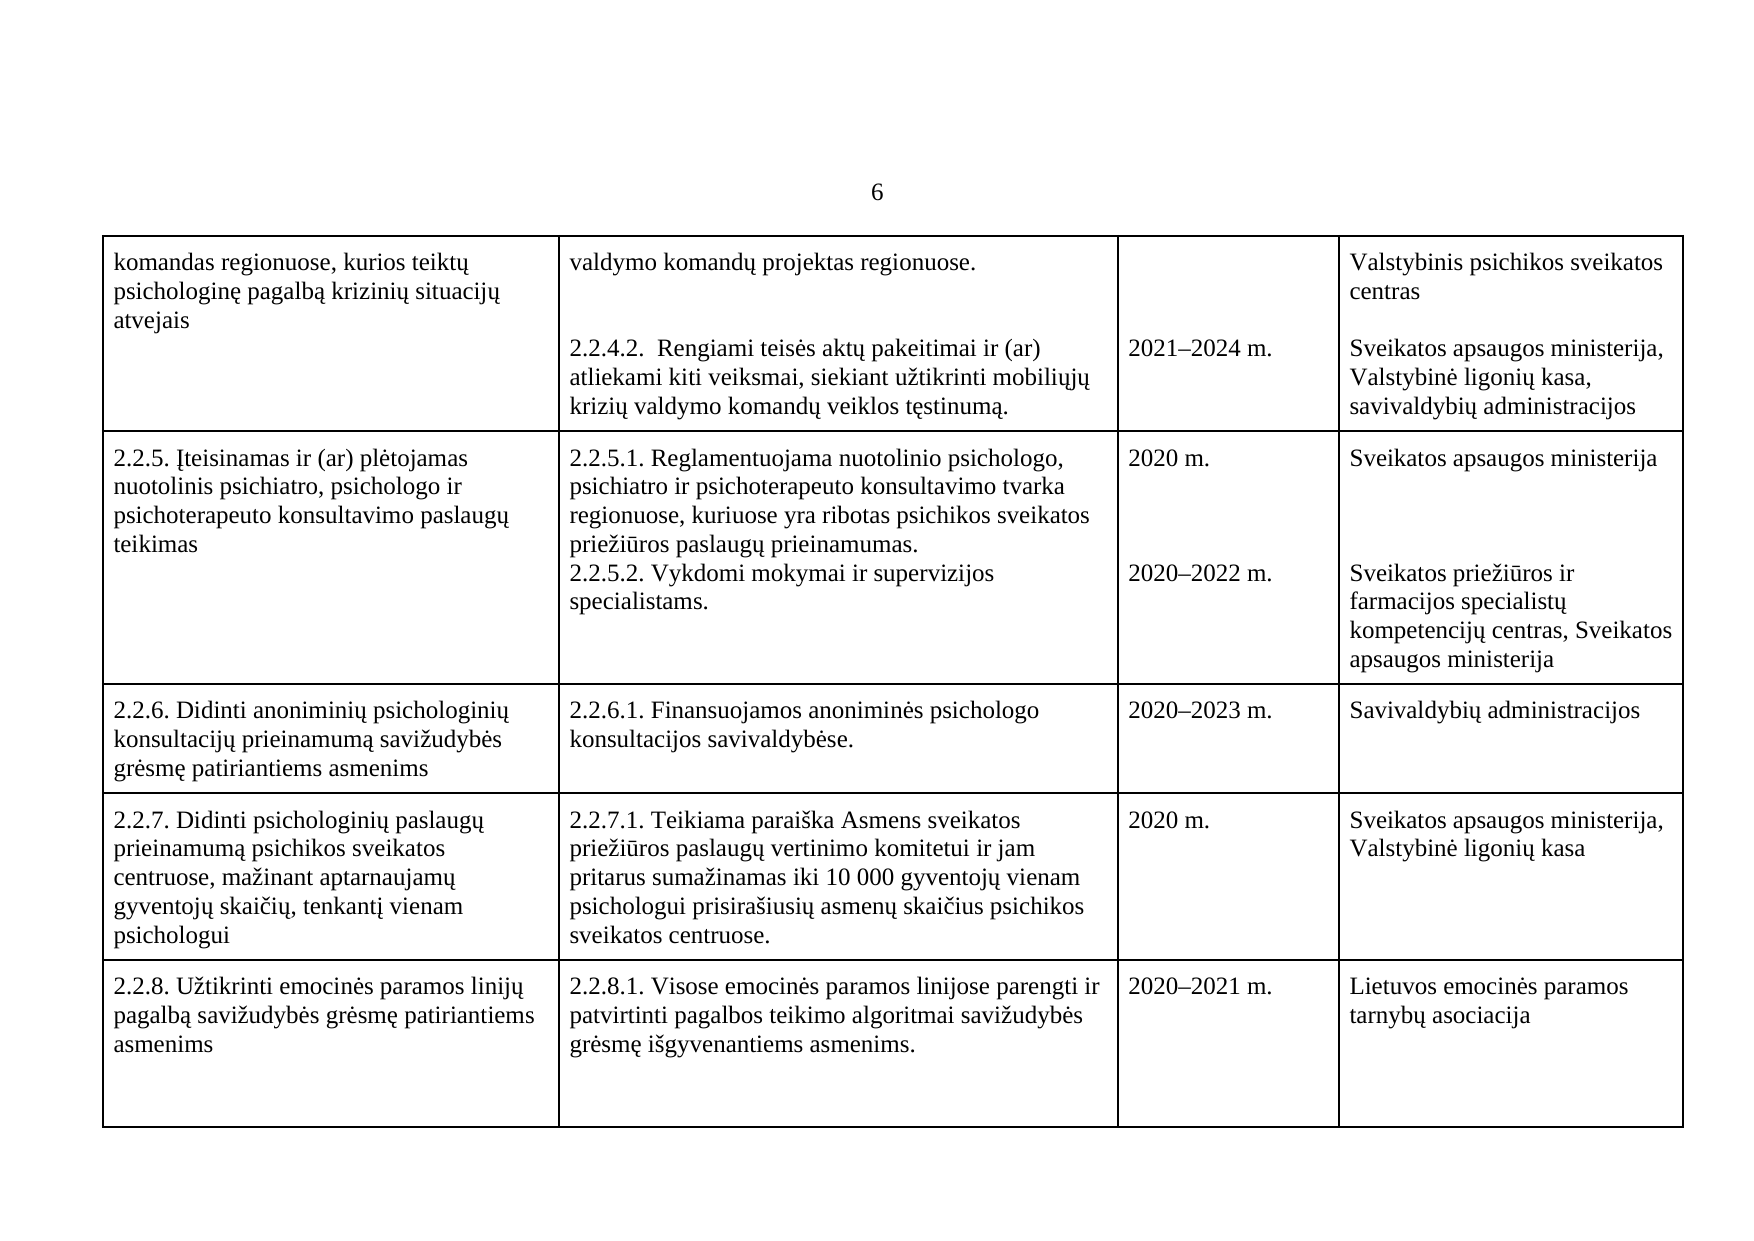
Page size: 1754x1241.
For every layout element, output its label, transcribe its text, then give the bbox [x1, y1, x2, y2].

table_cell komandas regionuose, kurios teiktų psichologinę pagalbą krizinių situacijų atvejais [104, 237, 558, 430]
table_cell Lietuvos emocinės paramos tarnybų asociacija [1340, 961, 1682, 1126]
table_cell 2.2.7. Didinti psichologinių paslaugų prieinamumą psichikos sveikatos centruose, mažinant aptarnaujamų gyventojų skaičių, tenkantį vienam psichologui [104, 794, 558, 959]
table_cell 2020 m. 2020–2022 m. [1119, 432, 1338, 683]
table_cell 2020 m. [1119, 794, 1338, 959]
table_cell 2.2.6. Didinti anoniminių psichologinių konsultacijų prieinamumą savižudybės grėsmę patiriantiems asmenims [104, 685, 558, 792]
table_cell 2.2.5. Įteisinamas ir (ar) plėtojamas nuotolinis psichiatro, psichologo ir psichoterapeuto konsultavimo paslaugų teikimas [104, 432, 558, 683]
table_cell 2020–2023 m. [1119, 685, 1338, 792]
table_cell 2020–2021 m. [1119, 961, 1338, 1126]
table_cell 2.2.8.1. Visose emocinės paramos linijose parengti ir patvirtinti pagalbos teikimo algoritmai savižudybės grėsmę išgyvenantiems asmenims. [560, 961, 1117, 1126]
table_cell 2.2.6.1. Finansuojamos anoniminės psichologo konsultacijos savivaldybėse. [560, 685, 1117, 792]
table_cell valdymo komandų projektas regionuose. 2.2.4.2. Rengiami teisės aktų pakeitimai ir (ar) atliekami kiti veiksmai, siekiant užtikrinti mobiliųjų krizių valdymo komandų veiklos tęstinumą. [560, 237, 1117, 430]
table_cell 2.2.8. Užtikrinti emocinės paramos linijų pagalbą savižudybės grėsmę patiriantiems asmenims [104, 961, 558, 1126]
table_cell Sveikatos apsaugos ministerija Sveikatos priežiūros ir farmacijos specialistų kompetencijų centras, Sveikatos apsaugos ministerija [1340, 432, 1682, 683]
table_cell 2021–2024 m. [1119, 237, 1338, 430]
table_cell Savivaldybių administracijos [1340, 685, 1682, 792]
table_cell Valstybinis psichikos sveikatos centras Sveikatos apsaugos ministerija, Valstybinė ligonių kasa, savivaldybių administracijos [1340, 237, 1682, 430]
table_cell 2.2.7.1. Teikiama paraiška Asmens sveikatos priežiūros paslaugų vertinimo komitetui ir jam pritarus sumažinamas iki 10 000 gyventojų vienam psichologui prisirašiusių asmenų skaičius psichikos sveikatos centruose. [560, 794, 1117, 959]
table_cell Sveikatos apsaugos ministerija, Valstybinė ligonių kasa [1340, 794, 1682, 959]
table_cell 2.2.5.1. Reglamentuojama nuotolinio psichologo, psichiatro ir psichoterapeuto konsultavimo tvarka regionuose, kuriuose yra ribotas psichikos sveikatos priežiūros paslaugų prieinamumas. 2.2.5.2. Vykdomi mokymai ir supervizijos specialistams. [560, 432, 1117, 683]
